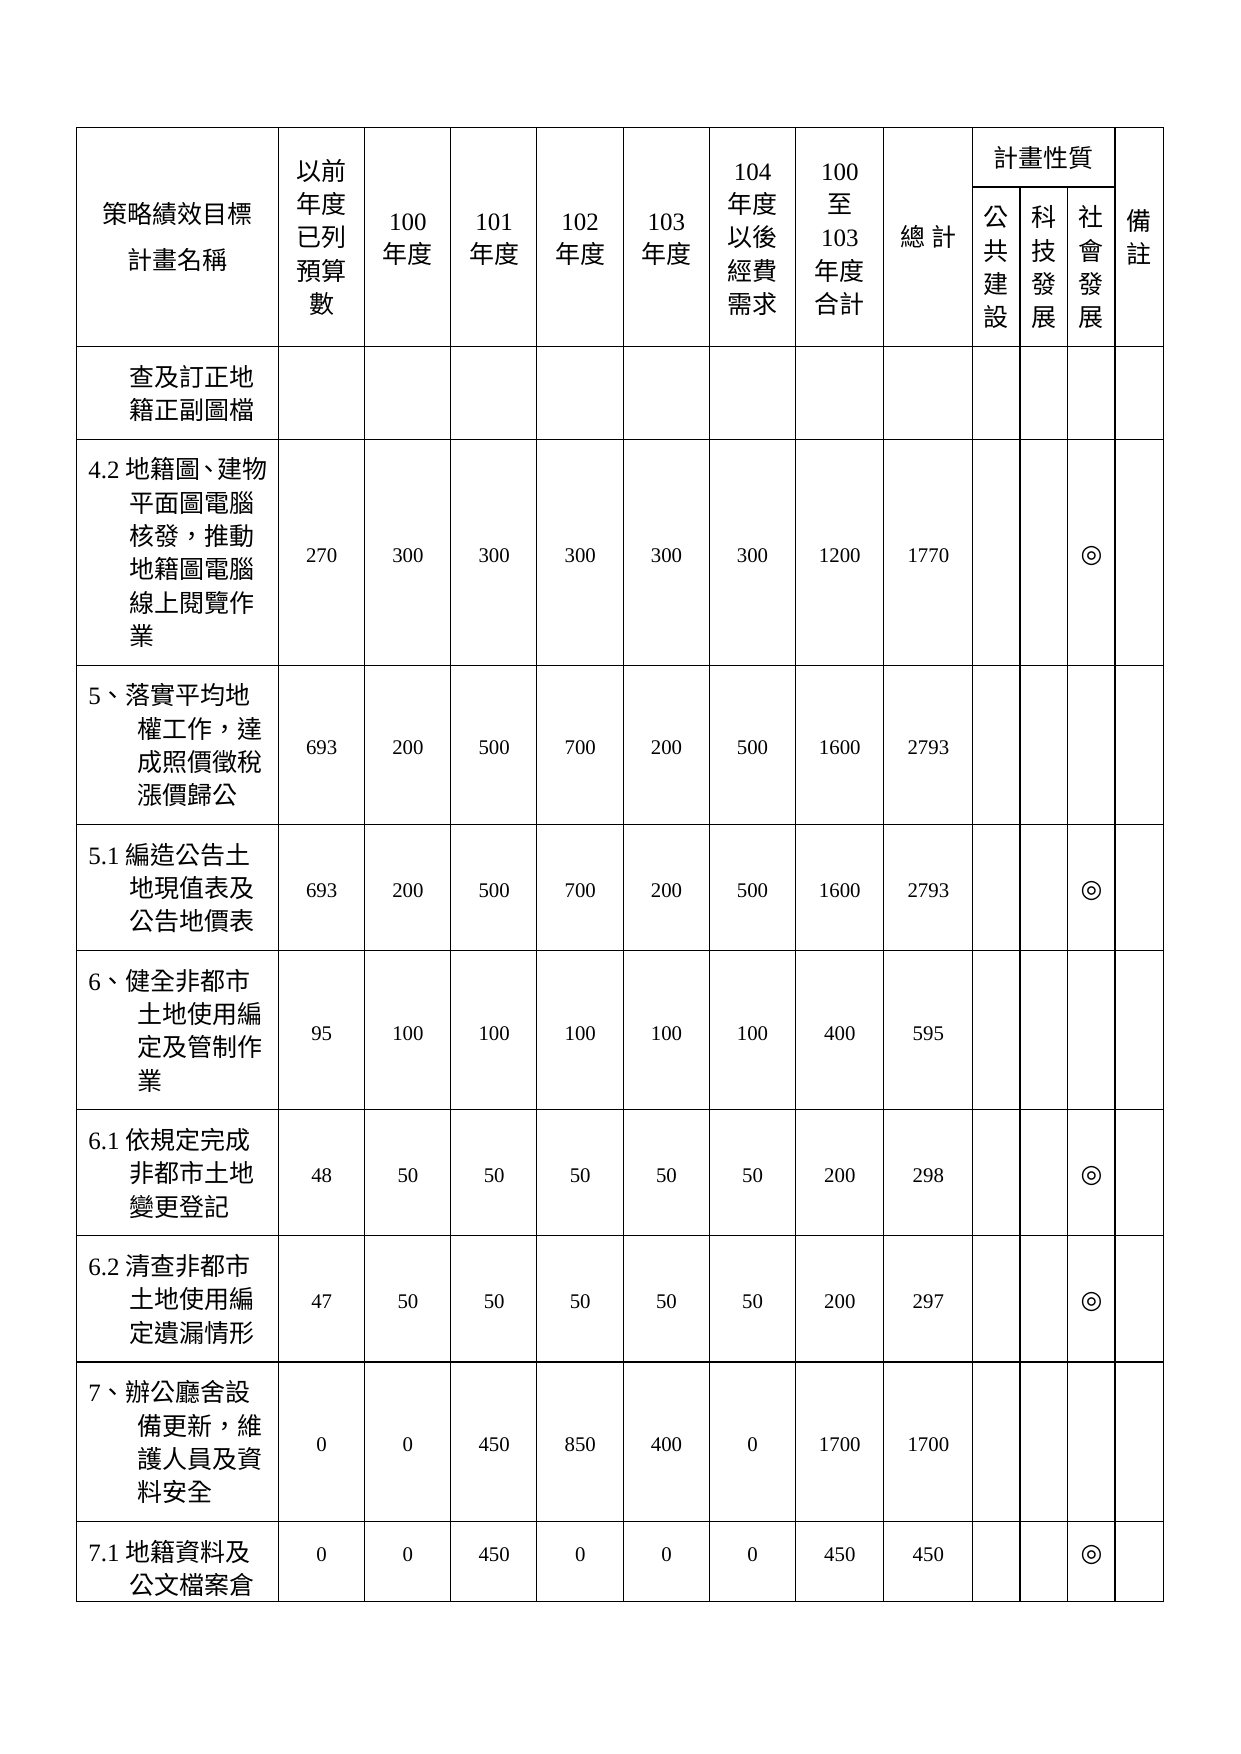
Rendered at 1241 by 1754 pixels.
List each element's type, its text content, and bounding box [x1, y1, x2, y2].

table_cell 500 [710, 825, 795, 950]
table_cell 450 [451, 1363, 536, 1521]
table_cell 50 [537, 1236, 623, 1361]
table_cell 0 [365, 1363, 450, 1521]
table_cell 50 [451, 1110, 536, 1235]
table_cell 0 [710, 1522, 795, 1601]
table_cell 1700 [884, 1363, 972, 1521]
table_cell 450 [884, 1522, 972, 1601]
table_cell [624, 347, 709, 438]
table_cell [973, 951, 1019, 1109]
table_cell [796, 347, 883, 438]
table_cell 100 [624, 951, 709, 1109]
table_cell 500 [451, 825, 536, 950]
table_cell ◎ [1068, 1522, 1114, 1601]
table_cell 50 [624, 1236, 709, 1361]
table_cell [973, 347, 1019, 438]
table_cell 100 [451, 951, 536, 1109]
table_cell 0 [710, 1363, 795, 1521]
table_cell [537, 347, 623, 438]
table_cell 270 [279, 440, 364, 664]
table_cell [710, 347, 795, 438]
table_cell 200 [365, 666, 450, 824]
table_cell [1068, 666, 1114, 824]
table_header 103年度 [624, 128, 709, 346]
table_cell [1068, 1363, 1114, 1521]
table_cell 50 [624, 1110, 709, 1235]
table_cell 1600 [796, 666, 883, 824]
table_cell 298 [884, 1110, 972, 1235]
table_cell 50 [537, 1110, 623, 1235]
table_cell 1200 [796, 440, 883, 664]
table_header 100年度 [365, 128, 450, 346]
table_cell [1021, 1522, 1067, 1601]
table_cell 1770 [884, 440, 972, 664]
table_cell [1116, 1363, 1163, 1521]
table_cell 100 [537, 951, 623, 1109]
table_cell [1021, 1110, 1067, 1235]
table_cell 400 [624, 1363, 709, 1521]
table_cell [973, 1522, 1019, 1601]
table_cell [1116, 1236, 1163, 1361]
table_cell 1700 [796, 1363, 883, 1521]
table_header 備註 [1116, 128, 1163, 346]
table_cell [1116, 1522, 1163, 1601]
table_cell 48 [279, 1110, 364, 1235]
table_cell 4.2 地籍圖、建物平面圖電腦核發，推動地籍圖電腦線上閱覽作業 [77, 440, 278, 664]
table_cell 595 [884, 951, 972, 1109]
table_header 100至103年度合計 [796, 128, 883, 346]
table_cell 300 [710, 440, 795, 664]
table_cell [1116, 440, 1163, 664]
table_cell [1116, 666, 1163, 824]
table_cell 查及訂正地籍正副圖檔 [77, 347, 278, 438]
table_cell [365, 347, 450, 438]
table_cell [1021, 1236, 1067, 1361]
table_cell 450 [451, 1522, 536, 1601]
table_cell 200 [365, 825, 450, 950]
table_header 以前年度已列預算數 [279, 128, 364, 346]
table_cell [1116, 1110, 1163, 1235]
table_cell [279, 347, 364, 438]
table_cell [973, 1236, 1019, 1361]
table_cell 50 [365, 1236, 450, 1361]
table_cell [884, 347, 972, 438]
table_cell 社會發展 [1068, 188, 1114, 346]
table_cell 健全非都市土地使用編定及管制作業 [77, 951, 278, 1109]
table_cell 0 [537, 1522, 623, 1601]
table_cell [1116, 951, 1163, 1109]
table_cell [1021, 825, 1067, 950]
table_cell ◎ [1068, 1236, 1114, 1361]
table_header 104年度以後經費需求 [710, 128, 795, 346]
table_cell 2793 [884, 825, 972, 950]
table_cell 100 [710, 951, 795, 1109]
table_cell 700 [537, 666, 623, 824]
table_cell 850 [537, 1363, 623, 1521]
table_cell [1021, 440, 1067, 664]
table_cell 200 [796, 1236, 883, 1361]
table_cell 693 [279, 825, 364, 950]
table_cell 500 [710, 666, 795, 824]
table_cell [973, 1363, 1019, 1521]
table_cell [1116, 825, 1163, 950]
table_cell 297 [884, 1236, 972, 1361]
table_header 102年度 [537, 128, 623, 346]
table_cell [1021, 666, 1067, 824]
table_cell ◎ [1068, 1110, 1114, 1235]
table_cell 5.1 編造公告土地現值表及公告地價表 [77, 825, 278, 950]
table_cell [1068, 951, 1114, 1109]
table_cell 辦公廳舍設備更新，維護人員及資料安全 [77, 1363, 278, 1521]
table_cell 50 [710, 1236, 795, 1361]
table_cell 6.1 依規定完成非都市土地變更登記 [77, 1110, 278, 1235]
table_cell 500 [451, 666, 536, 824]
table_cell 落實平均地權工作，達成照價徵稅漲價歸公 [77, 666, 278, 824]
table_cell 7.1 地籍資料及公文檔案倉 [77, 1522, 278, 1601]
table_cell 450 [796, 1522, 883, 1601]
table_cell [1068, 347, 1114, 438]
table_cell 50 [710, 1110, 795, 1235]
table_header 總 計 [884, 128, 972, 346]
table_cell [1021, 1363, 1067, 1521]
table_cell [1116, 347, 1163, 438]
table_cell 科技發展 [1021, 188, 1067, 346]
table_cell 300 [365, 440, 450, 664]
table_cell 0 [279, 1522, 364, 1601]
table_cell [973, 825, 1019, 950]
table_cell 6.2 清查非都市土地使用編定遺漏情形 [77, 1236, 278, 1361]
table_cell ◎ [1068, 440, 1114, 664]
table_cell [973, 1110, 1019, 1235]
table_cell [451, 347, 536, 438]
table_cell 公共建設 [973, 188, 1019, 346]
table_cell 1600 [796, 825, 883, 950]
table_cell 400 [796, 951, 883, 1109]
table_cell 0 [624, 1522, 709, 1601]
table_cell [1021, 347, 1067, 438]
table_cell 100 [365, 951, 450, 1109]
table_cell 200 [624, 666, 709, 824]
table_cell 0 [365, 1522, 450, 1601]
table_cell 95 [279, 951, 364, 1109]
table_cell 47 [279, 1236, 364, 1361]
table_cell 200 [624, 825, 709, 950]
table_cell 300 [624, 440, 709, 664]
table_cell 0 [279, 1363, 364, 1521]
table_cell 50 [451, 1236, 536, 1361]
table_header 計畫性質 [973, 128, 1114, 186]
table_header 策略績效目標 計畫名稱 [77, 128, 278, 346]
table_cell 700 [537, 825, 623, 950]
table_cell [1021, 951, 1067, 1109]
table_cell [973, 666, 1019, 824]
table_cell 693 [279, 666, 364, 824]
table_cell 200 [796, 1110, 883, 1235]
table_cell [973, 440, 1019, 664]
table_cell ◎ [1068, 825, 1114, 950]
table_cell 50 [365, 1110, 450, 1235]
table_cell 300 [451, 440, 536, 664]
table_cell 2793 [884, 666, 972, 824]
table_cell 300 [537, 440, 623, 664]
table_header 101年度 [451, 128, 536, 346]
